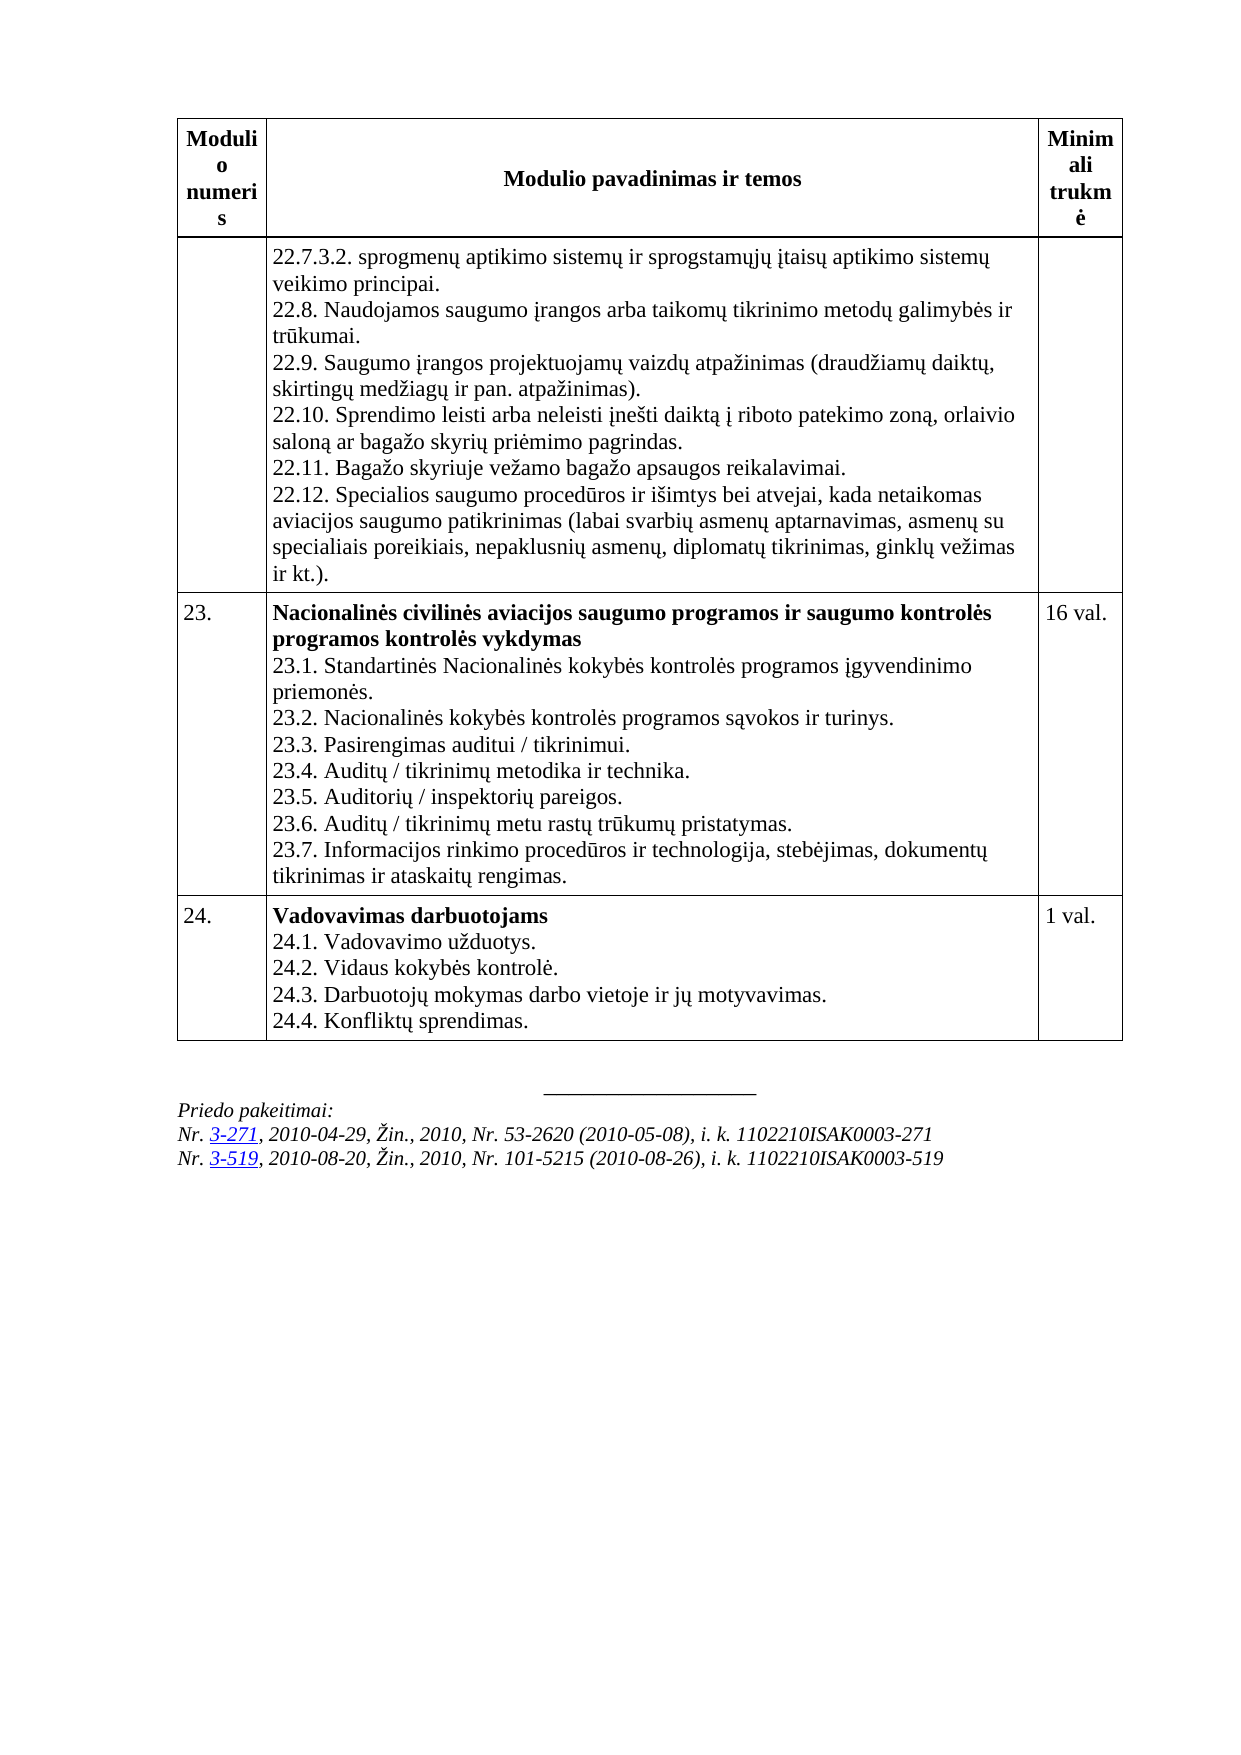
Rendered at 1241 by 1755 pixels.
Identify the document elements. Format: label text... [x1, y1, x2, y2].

text Nr. 3-271, 2010-04-29, Žin., 2010, Nr. 53-2620 (2010-05-08), i. k. 1102210ISAK0003-271 [177, 1122, 1122, 1146]
table_header Modulio numeris [178, 119, 266, 236]
text Nr. 3-519, 2010-08-20, Žin., 2010, Nr. 101-5215 (2010-08-26), i. k. 1102210ISAK0003-519 [177, 1146, 1122, 1170]
text _________________ [177, 1069, 1122, 1098]
table_cell 23. [178, 593, 266, 895]
table_cell [178, 238, 266, 592]
table_cell 16 val. [1039, 593, 1122, 895]
table_cell Nacionalinės civilinės aviacijos saugumo programos ir saugumo kontrolės programos kontrolės vykdymas 23.1. Standartinės Nacionalinės kokybės kontrolės programos įgyvendinimo priemonės. 23.2. Nacionalinės kokybės kontrolės programos sąvokos ir turinys. 23.3. Pasirengimas auditui / tikrinimui. 23.4. Auditų / tikrinimų metodika ir technika. 23.5. Auditorių / inspektorių pareigos. 23.6. Auditų / tikrinimų metu rastų trūkumų pristatymas. 23.7. Informacijos rinkimo procedūros ir technologija, stebėjimas, dokumentų tikrinimas ir ataskaitų rengimas. [267, 593, 1038, 895]
text Priedo pakeitimai: [177, 1098, 1122, 1122]
table_header Minimali trukmė [1039, 119, 1122, 236]
table_cell [1039, 238, 1122, 592]
table_cell 1 val. [1039, 896, 1122, 1039]
table_header Modulio pavadinimas ir temos [267, 119, 1038, 236]
table_cell 22.7.3.2. sprogmenų aptikimo sistemų ir sprogstamųjų įtaisų aptikimo sistemų veikimo principai. 22.8. Naudojamos saugumo įrangos arba taikomų tikrinimo metodų galimybės ir trūkumai. 22.9. Saugumo įrangos projektuojamų vaizdų atpažinimas (draudžiamų daiktų, skirtingų medžiagų ir pan. atpažinimas). 22.10. Sprendimo leisti arba neleisti įnešti daiktą į riboto patekimo zoną, orlaivio saloną ar bagažo skyrių priėmimo pagrindas. 22.11. Bagažo skyriuje vežamo bagažo apsaugos reikalavimai. 22.12. Specialios saugumo procedūros ir išimtys bei atvejai, kada netaikomas aviacijos saugumo patikrinimas (labai svarbių asmenų aptarnavimas, asmenų su specialiais poreikiais, nepaklusnių asmenų, diplomatų tikrinimas, ginklų vežimas ir kt.). [267, 238, 1038, 592]
table_cell Vadovavimas darbuotojams 24.1. Vadovavimo užduotys. 24.2. Vidaus kokybės kontrolė. 24.3. Darbuotojų mokymas darbo vietoje ir jų motyvavimas. 24.4. Konfliktų sprendimas. [267, 896, 1038, 1039]
table_cell 24. [178, 896, 266, 1039]
